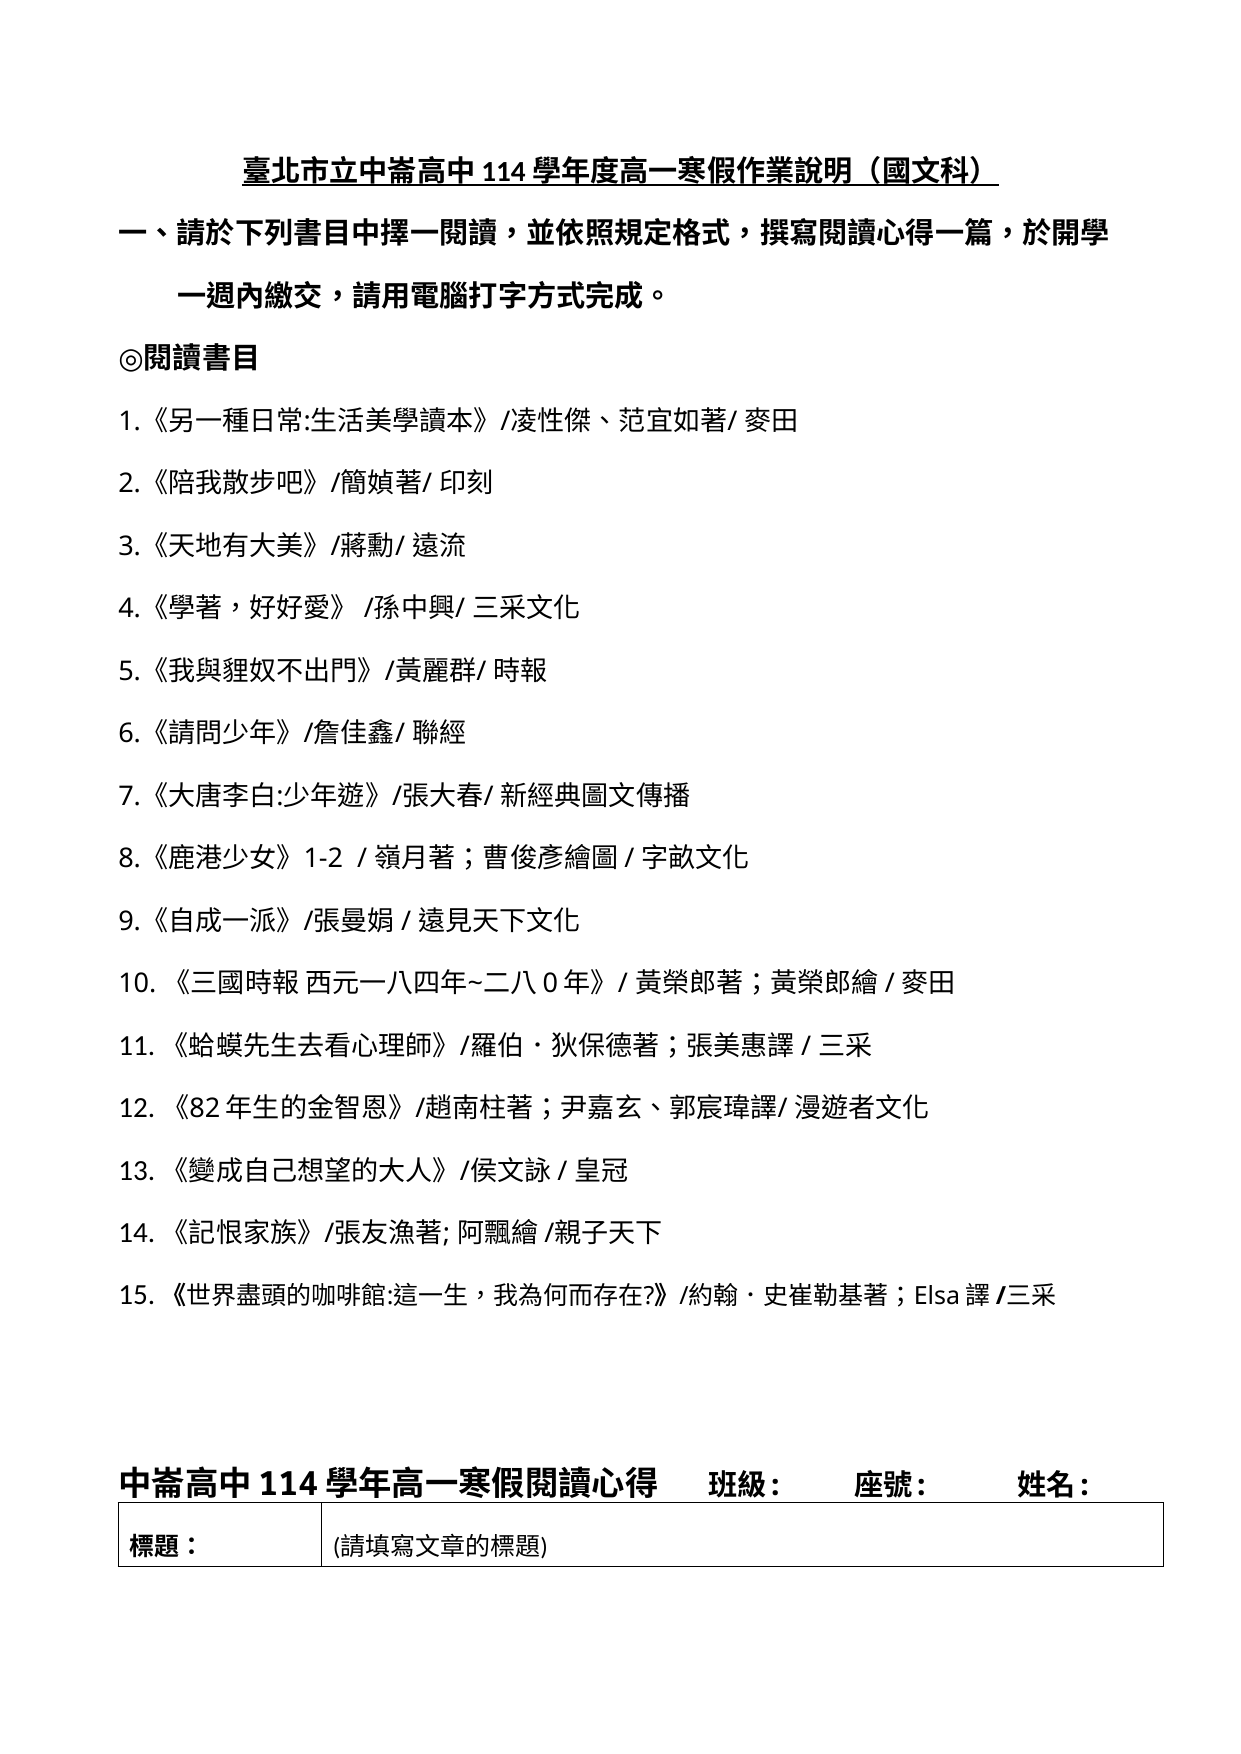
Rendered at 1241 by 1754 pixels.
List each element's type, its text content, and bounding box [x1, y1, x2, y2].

text 9.《自成一派》/張曼娟 / 遠見天下文化 [118, 877, 1122, 939]
text 15. 《世界盡頭的咖啡館:這一生，我為何而存在?》/約翰．史崔勒基著；Elsa譯 /三采 [118, 1252, 1122, 1314]
text 2.《陪我散步吧》/簡媜著/ 印刻 [118, 439, 1122, 502]
text 8.《鹿港少女》1-2 / 嶺月著；曹俊彥繪圖 / 字畝文化 [118, 814, 1122, 877]
table_header 標題： [119, 1503, 321, 1566]
text 1.《另一種日常:生活美學讀本》/凌性傑、范宜如著/ 麥田 [118, 377, 1122, 439]
text 6.《請問少年》/詹佳鑫/ 聯經 [118, 689, 1122, 752]
text 中崙高中114學年高一寒假閱讀心得 班級: 座號: 姓名: [118, 1439, 1122, 1502]
text 11. 《蛤蟆先生去看心理師》/羅伯．狄保德著；張美惠譯 / 三采 [118, 1002, 1122, 1064]
text 3.《天地有大美》/蔣勳/ 遠流 [118, 502, 1122, 564]
text 14. 《記恨家族》/張友漁著; 阿飄繪 /親子天下 [118, 1189, 1122, 1252]
text 7.《大唐李白:少年遊》/張大春/ 新經典圖文傳播 [118, 752, 1122, 814]
text 臺北市立中崙高中114 學年度高一寒假作業說明（國文科） [118, 127, 1122, 189]
text 4.《學著，好好愛》 /孫中興/ 三采文化 [118, 564, 1122, 627]
text 13. 《變成自己想望的大人》/侯文詠 / 皇冠 [118, 1127, 1122, 1189]
text 12. 《82年生的金智恩》/趙南柱著；尹嘉玄、郭宸瑋譯/ 漫遊者文化 [118, 1064, 1122, 1127]
text 5.《我與貍奴不出門》/黃麗群/ 時報 [118, 627, 1122, 689]
text 10. 《三國時報 西元一八四年~二八0年》/ 黃榮郎著；黃榮郎繪 / 麥田 [118, 939, 1122, 1002]
text 一、請於下列書目中擇一閱讀，並依照規定格式，撰寫閱讀心得一篇，於開學一週內繳交，請用電腦打字方式完成。 [118, 189, 1122, 314]
text ◎閱讀書目 [118, 314, 1122, 377]
table_header (請填寫文章的標題) [322, 1503, 1163, 1566]
